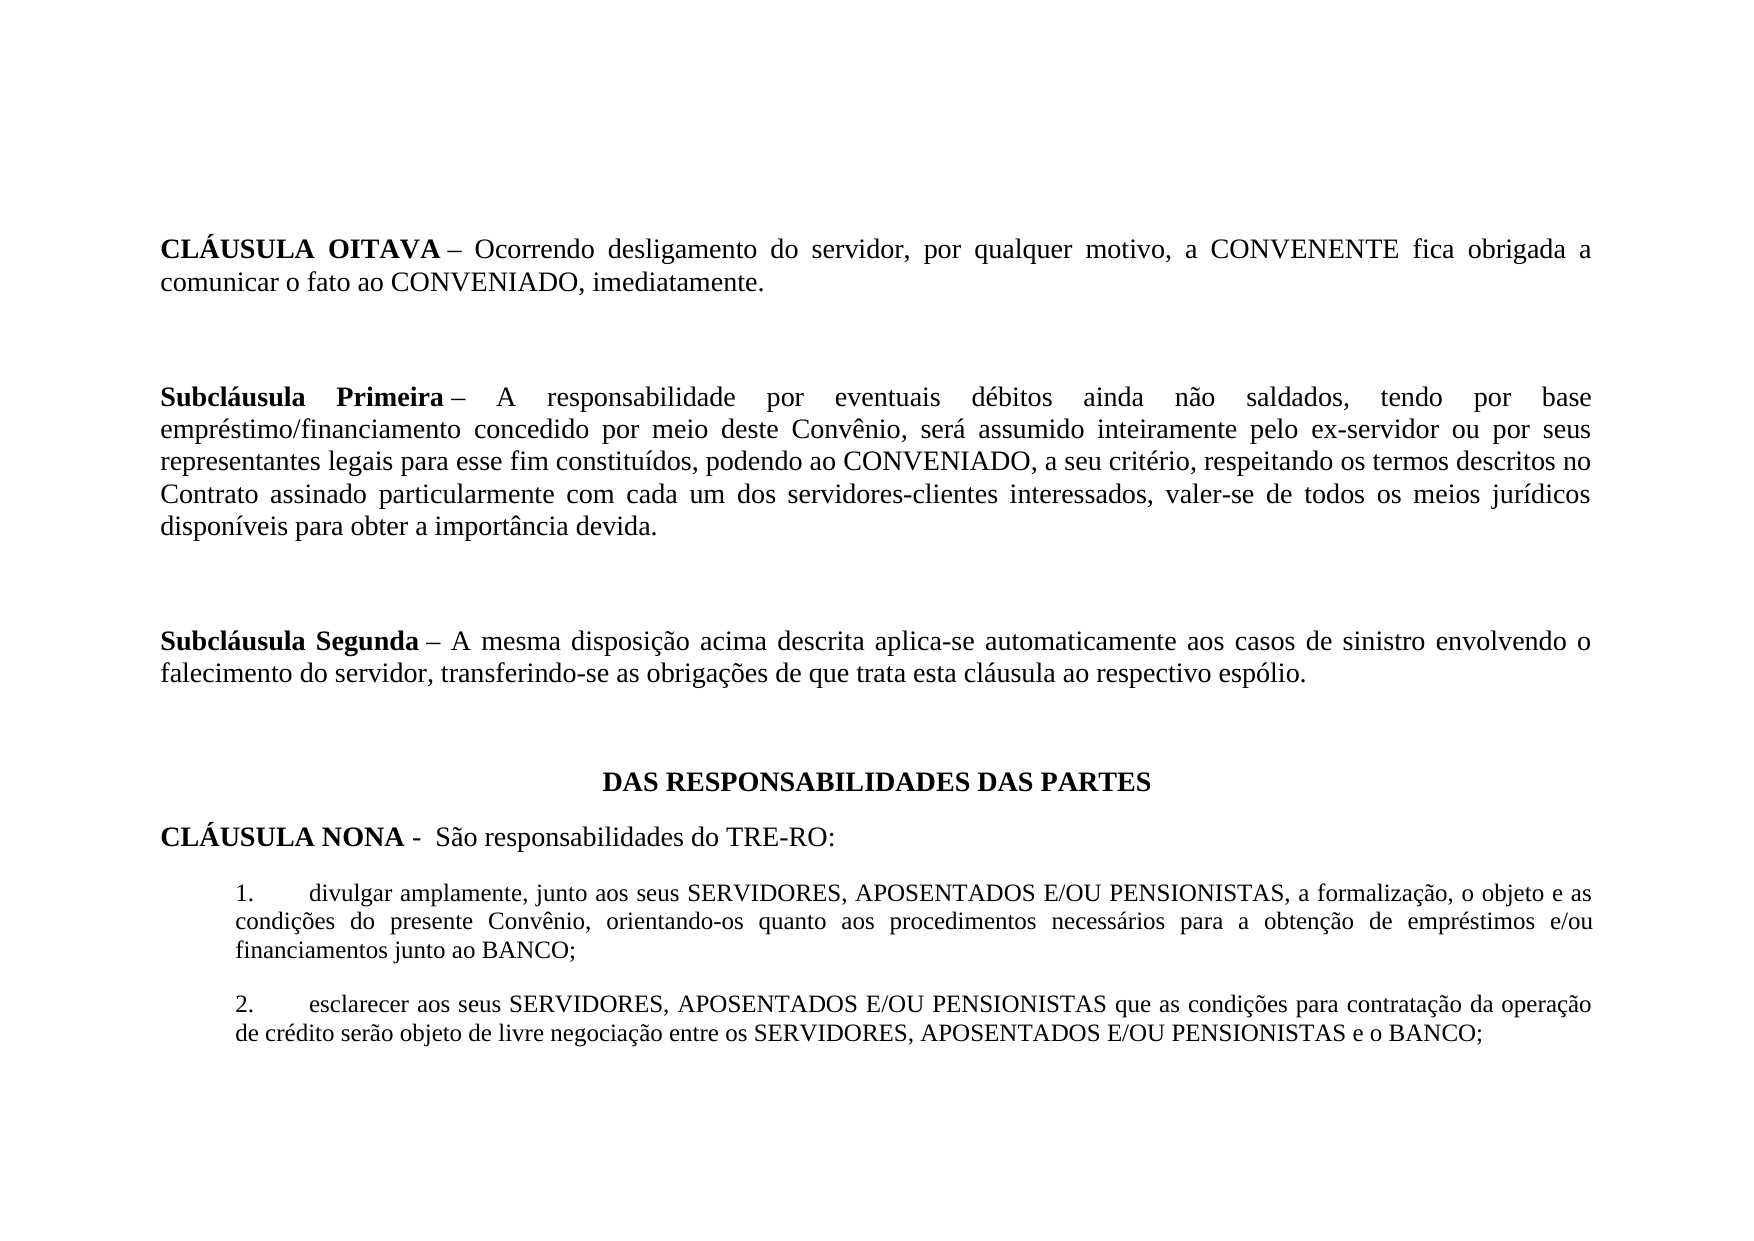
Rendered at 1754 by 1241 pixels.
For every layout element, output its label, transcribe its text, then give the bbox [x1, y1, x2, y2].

list esclarecer aos seus SERVIDORES, APOSENTADOS E/OU PENSIONISTAS que as condições para contratação da operação de crédito serão objeto de livre negociação entre os SERVIDORES, APOSENTADOS E/OU PENSIONISTAS e o BANCO; [235, 989, 1594, 1046]
text DAS RESPONSABILIDADES DAS PARTES [148, 765, 1606, 797]
text CLÁUSULA NONA - São responsabilidades do TRE-RO: [160, 820, 1594, 853]
text Subcláusula Primeira – A responsabilidade por eventuais débitos ainda não saldados, tendo por base empréstimo/financiamento concedido por meio deste Convênio, será assumido inteiramente pelo ex-servidor ou por seus representantes legais para esse fim constituídos, podendo ao CONVENIADO, a seu critério, respeitando os termos descritos no Contrato assinado particularmente com cada um dos servidores-clientes interessados, valer-se de todos os meios jurídicos disponíveis para obter a importância devida. [160, 380, 1594, 542]
text CLÁUSULA OITAVA – Ocorrendo desligamento do servidor, por qualquer motivo, a CONVENENTE fica obrigada a comunicar o fato ao CONVENIADO, imediatamente. [160, 232, 1594, 297]
list divulgar amplamente, junto aos seus SERVIDORES, APOSENTADOS E/OU PENSIONISTAS, a formalização, o objeto e as condições do presente Convênio, orientando-os quanto aos procedimentos necessários para a obtenção de empréstimos e/ou financiamentos junto ao BANCO; [235, 878, 1594, 964]
text Subcláusula Segunda – A mesma disposição acima descrita aplica-se automaticamente aos casos de sinistro envolvendo o falecimento do servidor, transferindo-se as obrigações de que trata esta cláusula ao respectivo espólio. [160, 624, 1594, 689]
